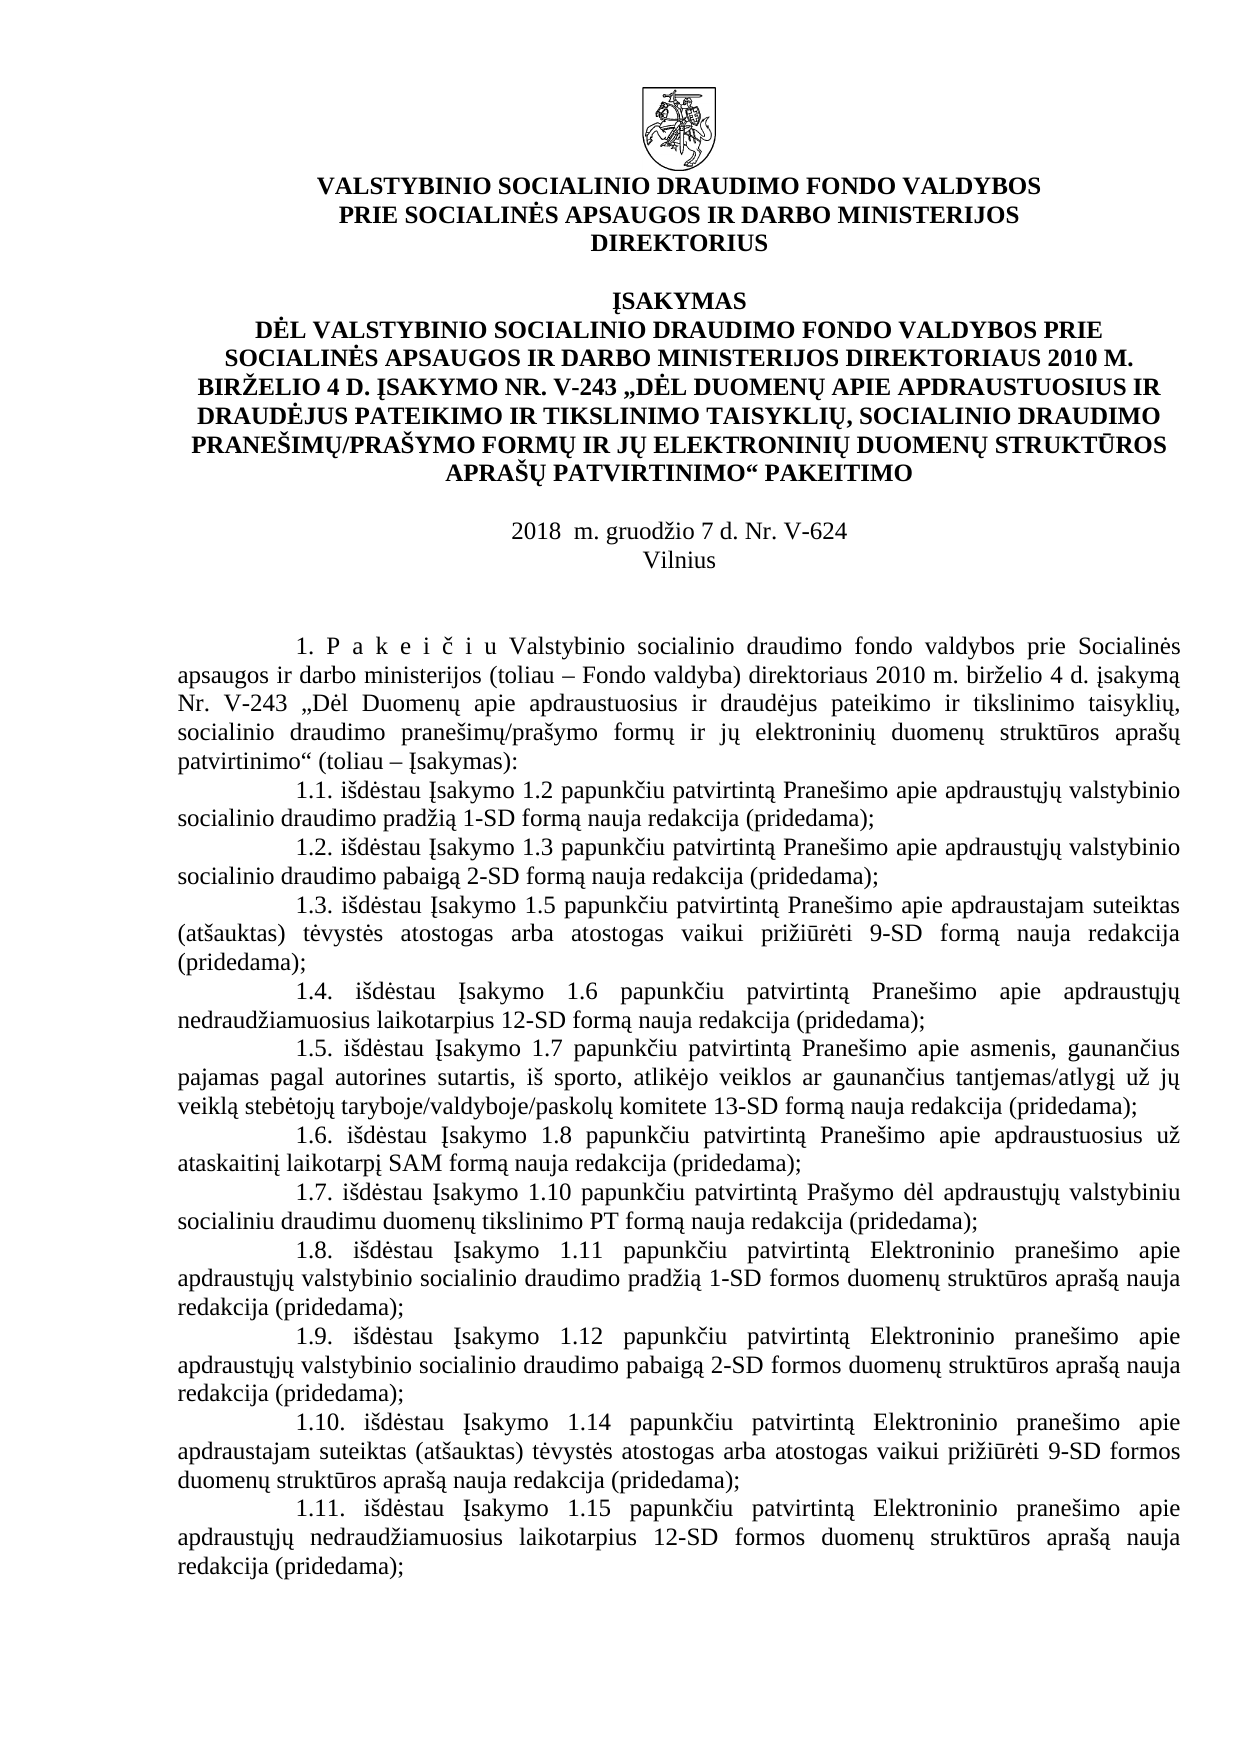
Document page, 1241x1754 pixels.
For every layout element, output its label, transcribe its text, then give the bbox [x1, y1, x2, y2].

text 1.11. išdėstau Įsakymo 1.15 papunkčiu patvirtintą Elektroninio pranešimo apie apdraustųjų nedraudžiamuosius laikotarpius 12-SD formos duomenų struktūros aprašą nauja redakcija (pridedama); [177, 1493, 1181, 1580]
text 2018 m. gruodžio 7 d. Nr. V-624 [177, 516, 1181, 545]
text 1.1. išdėstau Įsakymo 1.2 papunkčiu patvirtintą Pranešimo apie apdraustųjų valstybinio socialinio draudimo pradžią 1-SD formą nauja redakcija (pridedama); [177, 775, 1181, 832]
text ĮSAKYMAS [177, 286, 1181, 315]
text 1.2. išdėstau Įsakymo 1.3 papunkčiu patvirtintą Pranešimo apie apdraustųjų valstybinio socialinio draudimo pabaigą 2-SD formą nauja redakcija (pridedama); [177, 832, 1181, 890]
text 1.3. išdėstau Įsakymo 1.5 papunkčiu patvirtintą Pranešimo apie apdraustajam suteiktas (atšauktas) tėvystės atostogas arba atostogas vaikui prižiūrėti 9-SD formą nauja redakcija (pridedama); [177, 890, 1181, 976]
text 1.4. išdėstau Įsakymo 1.6 papunkčiu patvirtintą Pranešimo apie apdraustųjų nedraudžiamuosius laikotarpius 12-SD formą nauja redakcija (pridedama); [177, 976, 1181, 1033]
text 1.7. išdėstau Įsakymo 1.10 papunkčiu patvirtintą Prašymo dėl apdraustųjų valstybiniu socialiniu draudimu duomenų tikslinimo PT formą nauja redakcija (pridedama); [177, 1177, 1181, 1235]
text DIREKTORIUS [177, 228, 1181, 257]
text 1.6. išdėstau Įsakymo 1.8 papunkčiu patvirtintą Pranešimo apie apdraustuosius už ataskaitinį laikotarpį SAM formą nauja redakcija (pridedama); [177, 1120, 1181, 1177]
text VALSTYBINIO SOCIALINIO DRAUDIMO FONDO VALDYBOS [177, 171, 1181, 200]
text 1.9. išdėstau Įsakymo 1.12 papunkčiu patvirtintą Elektroninio pranešimo apie apdraustųjų valstybinio socialinio draudimo pabaigą 2-SD formos duomenų struktūros aprašą nauja redakcija (pridedama); [177, 1321, 1181, 1407]
text DĖL Valstybinio socialinio draudimo fondo valdybos prie Socialinės apsaugos ir darbo ministerijos direktoriaus 2010 m. birželio 4 d. įsakymo Nr. V-243 „Dėl Duomenų apie apdraustuosius ir draudėjus pateikimo ir tikslinimo taisyklių, socialinio draudimo pranešimų/prašymo formų ir jų elektroninių duomenų struktūros aprašų patvirtinimo“ pakeitimo [177, 315, 1181, 487]
text 1. P a k e i č i u Valstybinio socialinio draudimo fondo valdybos prie Socialinės apsaugos ir darbo ministerijos (toliau – Fondo valdyba) direktoriaus 2010 m. birželio 4 d. įsakymą Nr. V-243 „Dėl Duomenų apie apdraustuosius ir draudėjus pateikimo ir tikslinimo taisyklių, socialinio draudimo pranešimų/prašymo formų ir jų elektroninių duomenų struktūros aprašų patvirtinimo“ (toliau – Įsakymas): [177, 631, 1181, 775]
text Vilnius [177, 545, 1181, 573]
text PRIE SOCIALINĖS APSAUGOS IR DARBO MINISTERIJOS [177, 200, 1181, 228]
text 1.5. išdėstau Įsakymo 1.7 papunkčiu patvirtintą Pranešimo apie asmenis, gaunančius pajamas pagal autorines sutartis, iš sporto, atlikėjo veiklos ar gaunančius tantjemas/atlygį už jų veiklą stebėtojų taryboje/valdyboje/paskolų komitete 13-SD formą nauja redakcija (pridedama); [177, 1033, 1181, 1120]
text 1.8. išdėstau Įsakymo 1.11 papunkčiu patvirtintą Elektroninio pranešimo apie apdraustųjų valstybinio socialinio draudimo pradžią 1-SD formos duomenų struktūros aprašą nauja redakcija (pridedama); [177, 1235, 1181, 1321]
text 1.10. išdėstau Įsakymo 1.14 papunkčiu patvirtintą Elektroninio pranešimo apie apdraustajam suteiktas (atšauktas) tėvystės atostogas arba atostogas vaikui prižiūrėti 9-SD formos duomenų struktūros aprašą nauja redakcija (pridedama); [177, 1407, 1181, 1493]
